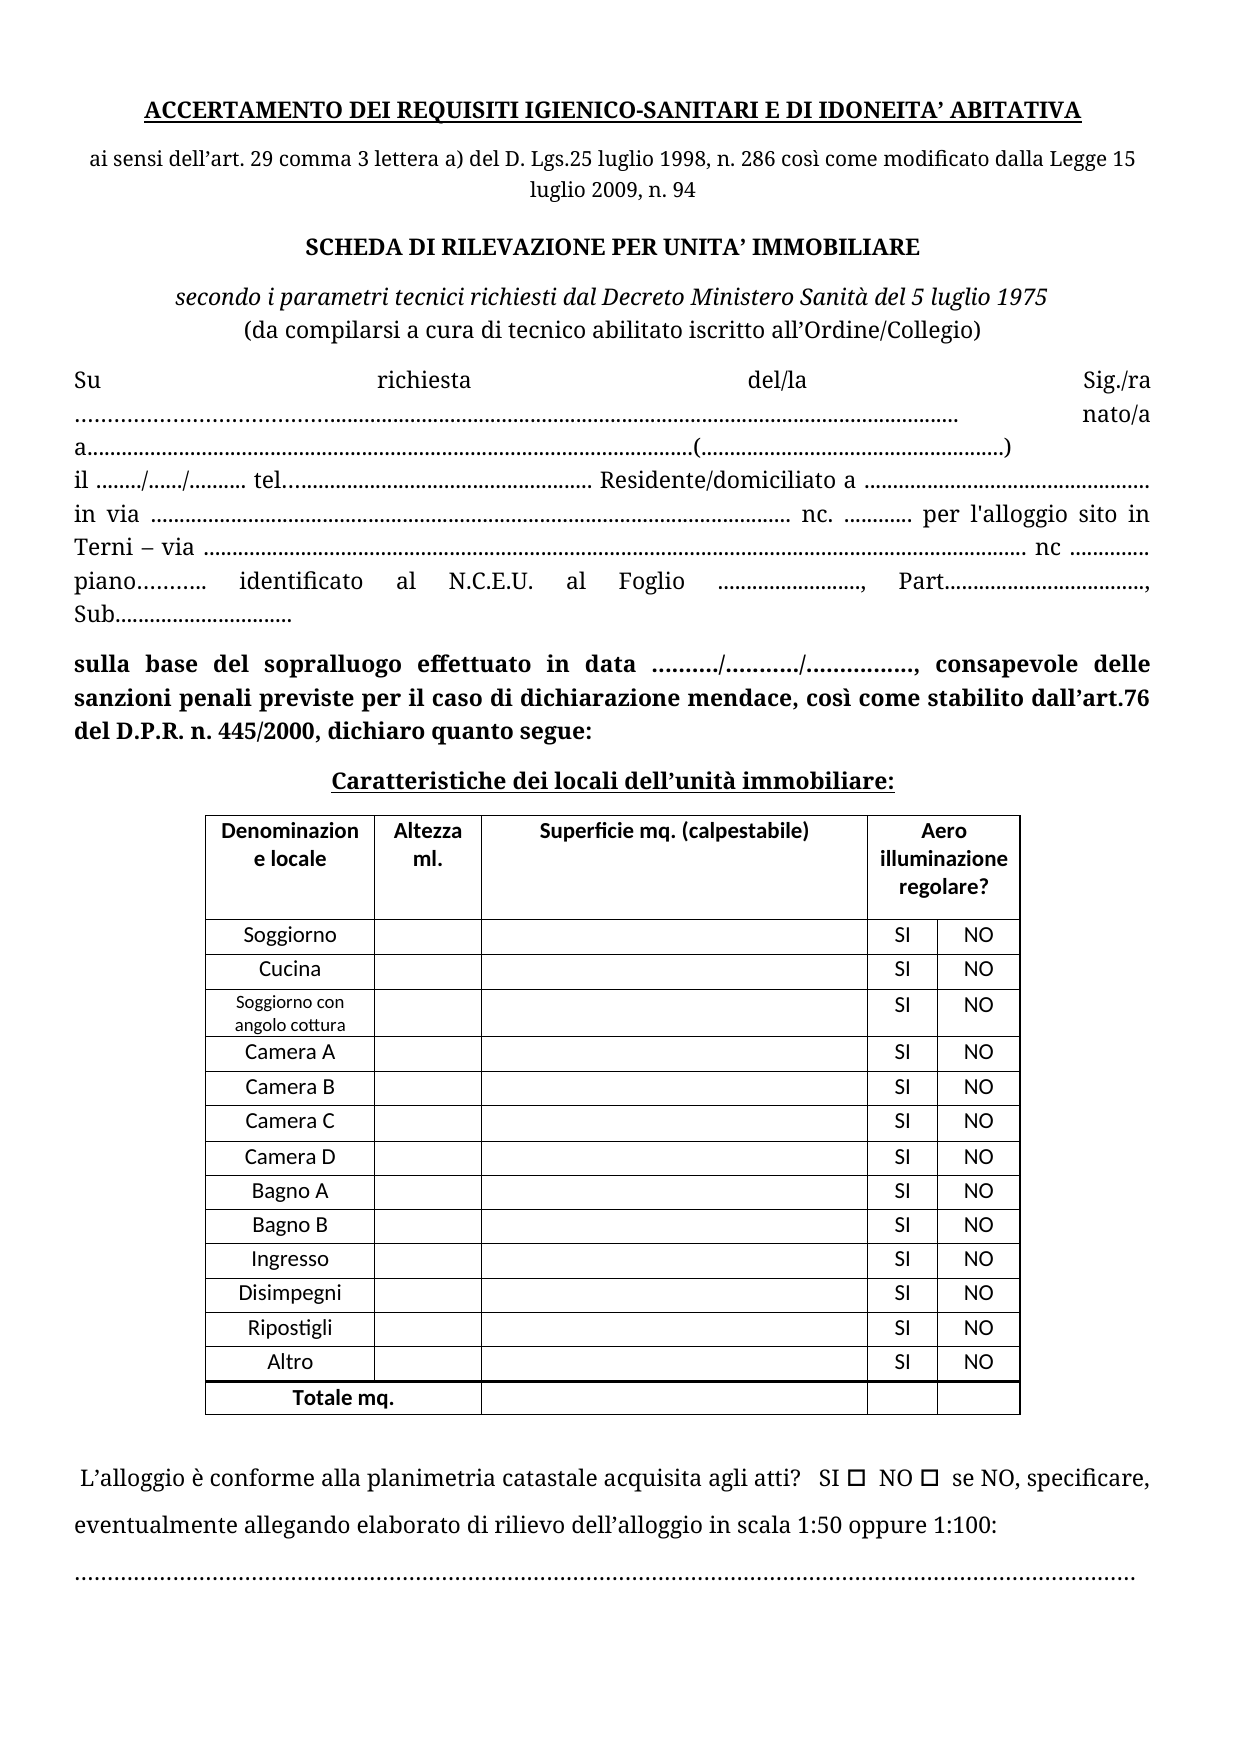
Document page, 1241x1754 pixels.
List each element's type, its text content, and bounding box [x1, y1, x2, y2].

table_cell Soggiorno con angolo cottura [206, 990, 374, 1036]
table_cell Bagno A [206, 1176, 374, 1209]
table_cell SI [868, 1279, 937, 1312]
table_cell Ripostigli [206, 1313, 374, 1346]
table_cell SI [868, 1244, 937, 1277]
table_cell Ingresso [206, 1244, 374, 1277]
table_cell [482, 1106, 867, 1141]
table_cell [375, 1279, 481, 1312]
text Su richiesta del/la Sig./ra ………………………………….............................................................................................................. nato/a a..........................................................................................................(.....................................................) il ......../....../.......... tel…................................................... Residente/domiciliato a .................................................. in via ................................................................................................................ nc. ............ per l'alloggio sito in Terni – via ................................................................................................................................................ nc .............. piano……….. identificato al N.C.E.U. al Foglio ........................., Part..................................., Sub............................... [74, 364, 1152, 629]
table_cell SI [868, 1313, 937, 1346]
table_cell [375, 1072, 481, 1105]
table_cell [482, 1313, 867, 1346]
table_cell Camera C [206, 1106, 374, 1141]
table_cell [375, 1313, 481, 1346]
table_cell NO [938, 1106, 1019, 1141]
table_cell SI [868, 990, 937, 1036]
table_cell [375, 1176, 481, 1209]
table_cell Camera D [206, 1142, 374, 1175]
table_header Superficie mq. (calpestabile) [482, 816, 867, 919]
table_cell SI [868, 1072, 937, 1105]
table_cell [375, 920, 481, 953]
table_cell NO [938, 1244, 1019, 1277]
table_cell [938, 1383, 1019, 1414]
table_cell [868, 1383, 937, 1414]
table_cell [375, 1106, 481, 1141]
table_cell NO [938, 1347, 1019, 1380]
table_cell [482, 1176, 867, 1209]
table_cell [482, 1037, 867, 1071]
table_cell SI [868, 1142, 937, 1175]
table_cell NO [938, 1176, 1019, 1209]
text ACCERTAMENTO DEI REQUISITI IGIENICO-SANITARI E DI IDONEITA’ ABITATIVA [74, 94, 1152, 126]
text Caratteristiche dei locali dell’unità immobiliare: [74, 765, 1152, 796]
table_cell NO [938, 920, 1019, 953]
table_cell Totale mq. [206, 1383, 481, 1414]
table_cell Bagno B [206, 1210, 374, 1243]
text sulla base del sopralluogo effettuato in data ........../.........../................, consapevole delle sanzioni penali previste per il caso di dichiarazione mendace, così come stabilito dall’art.76 del D.P.R. n. 445/2000, dichiaro quanto segue: [74, 648, 1152, 746]
table_cell [375, 1210, 481, 1243]
table_cell SI [868, 1176, 937, 1209]
table_cell [375, 990, 481, 1036]
table_cell [482, 1142, 867, 1175]
text secondo i parametri tecnici richiesti dal Decreto Ministero Sanità del 5 luglio 1975 [74, 281, 1152, 312]
table_cell [375, 1347, 481, 1380]
table_cell [375, 1037, 481, 1071]
table_cell SI [868, 1347, 937, 1380]
text ai sensi dell’art. 29 comma 3 lettera a) del D. Lgs.25 luglio 1998, n. 286 così come modificato dalla Legge 15 luglio 2009, n. 94 [74, 144, 1152, 203]
table_header Aero illuminazione regolare? [868, 816, 1019, 919]
table_cell NO [938, 1142, 1019, 1175]
table_cell Altro [206, 1347, 374, 1380]
text (da compilarsi a cura di tecnico abilitato iscritto all’Ordine/Collegio) [74, 314, 1152, 345]
table_cell [482, 920, 867, 953]
table_cell [375, 955, 481, 989]
table_cell [482, 1072, 867, 1105]
table_cell [482, 1279, 867, 1312]
table_cell [482, 955, 867, 989]
table_cell NO [938, 1279, 1019, 1312]
table_cell NO [938, 1037, 1019, 1071]
text SCHEDA DI RILEVAZIONE PER UNITA’ IMMOBILIARE [74, 230, 1152, 262]
table_cell NO [938, 1210, 1019, 1243]
table_cell Cucina [206, 955, 374, 989]
table_header Denominazione locale [206, 816, 374, 919]
text L’alloggio è conforme alla planimetria catastale acquisita agli atti? SI  NO  se NO, specificare, eventualmente allegando elaborato di rilievo dell’alloggio in scala 1:50 oppure 1:100: ……………………………………………………………………………………………………………………………………………… [74, 1462, 1152, 1587]
table_cell SI [868, 1210, 937, 1243]
table_cell SI [868, 955, 937, 989]
table_cell [482, 1383, 867, 1414]
table_cell SI [868, 1037, 937, 1071]
table_cell NO [938, 1313, 1019, 1346]
table_cell NO [938, 1072, 1019, 1105]
table_cell [375, 1244, 481, 1277]
table_cell Camera B [206, 1072, 374, 1105]
table_cell [482, 1210, 867, 1243]
table_cell [482, 990, 867, 1036]
table_cell NO [938, 990, 1019, 1036]
table_cell NO [938, 955, 1019, 989]
table_cell Soggiorno [206, 920, 374, 953]
table_cell SI [868, 1106, 937, 1141]
table_cell [375, 1142, 481, 1175]
table_cell SI [868, 920, 937, 953]
table_cell [482, 1244, 867, 1277]
table_header Altezza ml. [375, 816, 481, 919]
table_cell Disimpegni [206, 1279, 374, 1312]
table_cell [482, 1347, 867, 1380]
table_cell Camera A [206, 1037, 374, 1071]
